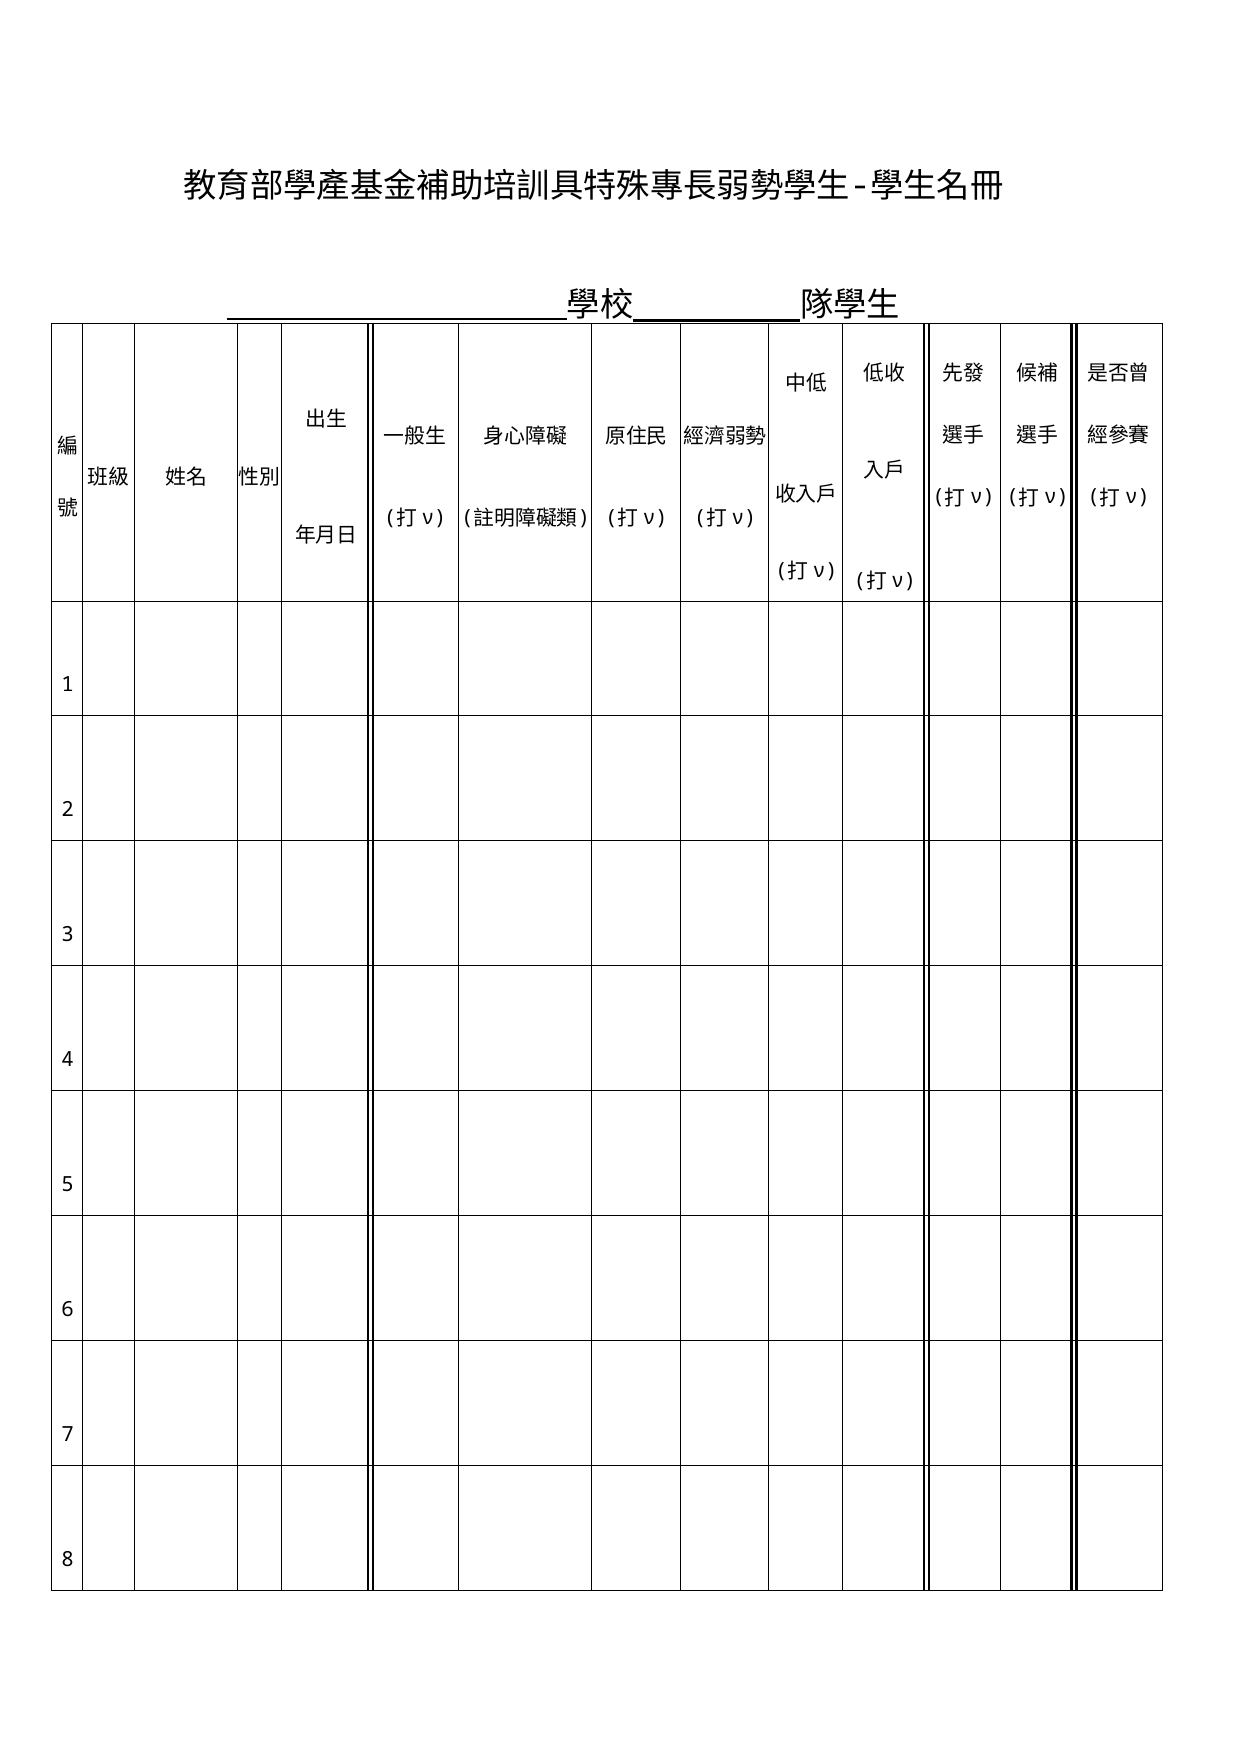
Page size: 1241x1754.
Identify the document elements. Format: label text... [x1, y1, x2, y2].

table_cell [681, 602, 768, 714]
table_cell [459, 841, 591, 964]
table_cell 5 [52, 1091, 82, 1214]
table_cell [83, 1466, 134, 1589]
table_cell [930, 966, 1000, 1089]
table_cell [681, 1216, 768, 1339]
table_cell [238, 602, 281, 714]
table_cell [1078, 1466, 1162, 1589]
table_cell [282, 966, 367, 1089]
table_cell [843, 1341, 923, 1464]
table_cell [930, 1341, 1000, 1464]
table_cell [135, 841, 237, 964]
table_cell [374, 966, 458, 1089]
table_cell 2 [52, 716, 82, 839]
table_cell [592, 1091, 680, 1214]
table_cell [1078, 966, 1162, 1089]
table_cell [1078, 1091, 1162, 1214]
table_cell [592, 602, 680, 714]
table_cell [592, 1466, 680, 1589]
table_cell [592, 841, 680, 964]
table_cell [374, 841, 458, 964]
table_cell 姓名 [135, 324, 237, 601]
table_cell [282, 1466, 367, 1589]
table_cell [843, 716, 923, 839]
table_cell 出生 年月日 [282, 324, 367, 601]
table_cell [135, 1466, 237, 1589]
table_cell 6 [52, 1216, 82, 1339]
table_cell [592, 966, 680, 1089]
table_cell 一般生 (打ν) [374, 324, 458, 601]
table_cell [374, 1216, 458, 1339]
table_cell 經濟弱勢 (打ν) [681, 324, 768, 601]
table_cell 中低 收入戶 (打ν) [769, 324, 842, 601]
table_cell [238, 1466, 281, 1589]
table_cell [282, 841, 367, 964]
table_cell [282, 602, 367, 714]
table_cell [374, 1341, 458, 1464]
table_cell [135, 1216, 237, 1339]
table_cell [1001, 716, 1070, 839]
table_cell [1078, 1341, 1162, 1464]
table_cell [238, 841, 281, 964]
table_cell [1078, 841, 1162, 964]
table_cell [459, 602, 591, 714]
table_cell [83, 841, 134, 964]
table_cell [843, 602, 923, 714]
table_cell [1001, 1466, 1070, 1589]
table_cell [1001, 966, 1070, 1089]
table_cell 3 [52, 841, 82, 964]
table_cell [843, 1466, 923, 1589]
table_cell [769, 966, 842, 1089]
table_cell 1 [52, 602, 82, 714]
table_cell [83, 966, 134, 1089]
table_cell [83, 716, 134, 839]
table_cell [843, 1091, 923, 1214]
table_cell [681, 1341, 768, 1464]
table_cell [135, 602, 237, 714]
table_cell [930, 1091, 1000, 1214]
table_cell 編號 [52, 324, 82, 601]
table_cell [769, 1091, 842, 1214]
table_cell [282, 1341, 367, 1464]
table_cell 先發 選手 (打ν) [930, 324, 1000, 601]
table_cell 候補 選手 (打ν) [1001, 324, 1070, 601]
table_cell [769, 841, 842, 964]
table_cell [1001, 1091, 1070, 1214]
table_header 教育部學產基金補助培訓具特殊專長弱勢學生-學生名冊 學校 隊學生 [52, 142, 1074, 323]
table_cell 身心障礙 (註明障礙類) [459, 324, 591, 601]
table_cell [1001, 841, 1070, 964]
table_cell [459, 716, 591, 839]
table_cell [843, 1216, 923, 1339]
table_cell [592, 1341, 680, 1464]
table_cell [459, 1466, 591, 1589]
table_cell [843, 966, 923, 1089]
table_cell [843, 841, 923, 964]
table_cell 班級 [83, 324, 134, 601]
table_cell [374, 1466, 458, 1589]
table_cell [1001, 1341, 1070, 1464]
table_cell [83, 602, 134, 714]
table_cell [769, 716, 842, 839]
table_cell [459, 1216, 591, 1339]
table_cell [135, 966, 237, 1089]
table_cell [459, 1341, 591, 1464]
table_cell [681, 1466, 768, 1589]
table_header [1074, 142, 1163, 323]
table_cell [83, 1341, 134, 1464]
table_cell [1078, 602, 1162, 714]
table_cell [238, 966, 281, 1089]
table_cell [282, 1091, 367, 1214]
table_cell [83, 1216, 134, 1339]
table_cell [135, 1341, 237, 1464]
table_cell 4 [52, 966, 82, 1089]
table_cell [769, 602, 842, 714]
table_cell 7 [52, 1341, 82, 1464]
table_cell [238, 1216, 281, 1339]
table_cell [1078, 716, 1162, 839]
table_cell [282, 716, 367, 839]
table_cell [930, 1216, 1000, 1339]
table_cell [374, 602, 458, 714]
table_cell [238, 1091, 281, 1214]
table_cell [459, 1091, 591, 1214]
table_cell [374, 716, 458, 839]
table_cell [135, 1091, 237, 1214]
table_cell [930, 841, 1000, 964]
table_cell [681, 966, 768, 1089]
table_cell 原住民 (打ν) [592, 324, 680, 601]
table_cell [374, 1091, 458, 1214]
table_cell [282, 1216, 367, 1339]
table_cell [681, 1091, 768, 1214]
table_cell [135, 716, 237, 839]
table_cell [592, 1216, 680, 1339]
table_cell [238, 1341, 281, 1464]
table_cell [1001, 602, 1070, 714]
table_cell 低收 入戶 (打ν) [843, 324, 923, 601]
table_cell [930, 602, 1000, 714]
table_cell [769, 1341, 842, 1464]
table_cell [930, 716, 1000, 839]
table_cell [681, 841, 768, 964]
table_cell [769, 1216, 842, 1339]
table_cell [592, 716, 680, 839]
table_cell [1001, 1216, 1070, 1339]
table_cell 性別 [238, 324, 281, 601]
table_cell [769, 1466, 842, 1589]
table_cell 是否曾 經參賽 (打ν) [1078, 324, 1162, 601]
table_cell [681, 716, 768, 839]
table_cell [930, 1466, 1000, 1589]
table_cell [1078, 1216, 1162, 1339]
table_cell [459, 966, 591, 1089]
table_cell [83, 1091, 134, 1214]
table_cell [238, 716, 281, 839]
table_cell 8 [52, 1466, 82, 1589]
